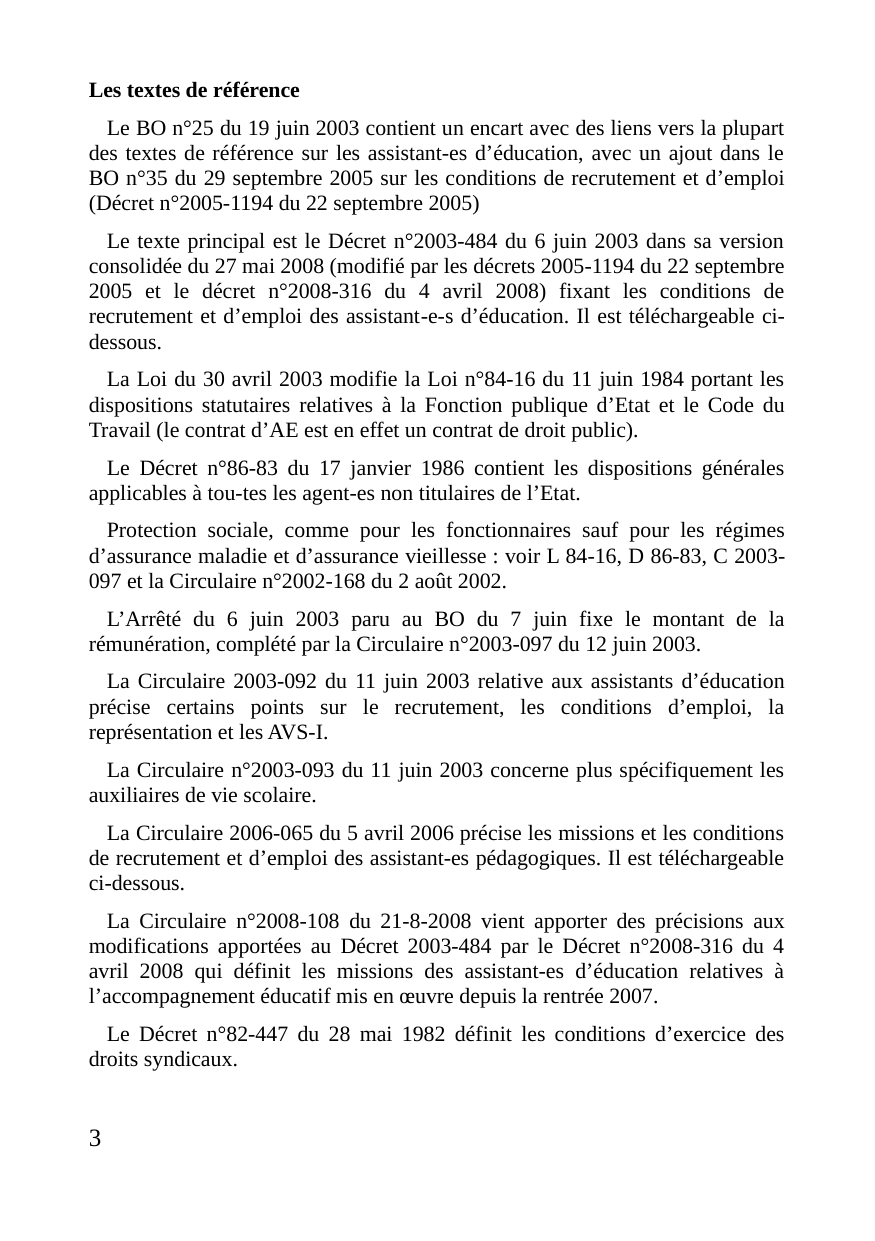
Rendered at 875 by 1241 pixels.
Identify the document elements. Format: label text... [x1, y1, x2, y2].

text La Circulaire 2003-092 du 11 juin 2003 relative aux assistants d’éducation précise certains points sur le recrutement, les conditions d’emploi, la représentation et les AVS-I. [88, 668, 786, 744]
text L’Arrêté du 6 juin 2003 paru au BO du 7 juin fixe le montant de la rémunération, complété par la Circulaire n°2003-097 du 12 juin 2003. [88, 606, 786, 656]
text La Circulaire n°2008-108 du 21-8-2008 vient apporter des précisions aux modifications apportées au Décret 2003-484 par le Décret n°2008-316 du 4 avril 2008 qui définit les missions des assistant-es d’éducation relatives à l’accompagnement éducatif mis en œuvre depuis la rentrée 2007. [88, 908, 786, 1008]
text La Circulaire n°2003-093 du 11 juin 2003 concerne plus spécifiquement les auxiliaires de vie scolaire. [88, 757, 786, 807]
text Les textes de référence [88, 77, 786, 102]
text Le BO n°25 du 19 juin 2003 contient un encart avec des liens vers la plupart des textes de référence sur les assistant-es d’éducation, avec un ajout dans le BO n°35 du 29 septembre 2005 sur les conditions de recrutement et d’emploi (Décret n°2005-1194 du 22 septembre 2005) [88, 114, 786, 215]
text Protection sociale, comme pour les fonctionnaires sauf pour les régimes d’assurance maladie et d’assurance vieillesse : voir L 84-16, D 86-83, C 2003-097 et la Circulaire n°2002-168 du 2 août 2002. [88, 517, 786, 593]
text Le Décret n°86-83 du 17 janvier 1986 contient les dispositions générales applicables à tou-tes les agent-es non titulaires de l’Etat. [88, 454, 786, 505]
text La Circulaire 2006-065 du 5 avril 2006 précise les missions et les conditions de recrutement et d’emploi des assistant-es pédagogiques. Il est téléchargeable ci-dessous. [88, 819, 786, 895]
text La Loi du 30 avril 2003 modifie la Loi n°84-16 du 11 juin 1984 portant les dispositions statutaires relatives à la Fonction publique d’Etat et le Code du Travail (le contrat d’AE est en effet un contrat de droit public). [88, 366, 786, 442]
text Le texte principal est le Décret n°2003-484 du 6 juin 2003 dans sa version consolidée du 27 mai 2008 (modifié par les décrets 2005-1194 du 22 septembre 2005 et le décret n°2008-316 du 4 avril 2008) fixant les conditions de recrutement et d’emploi des assistant‑e‑s d’éducation. Il est téléchargeable ci-dessous. [88, 228, 786, 354]
text Le Décret n°82-447 du 28 mai 1982 définit les conditions d’exercice des droits syndicaux. [88, 1021, 786, 1071]
